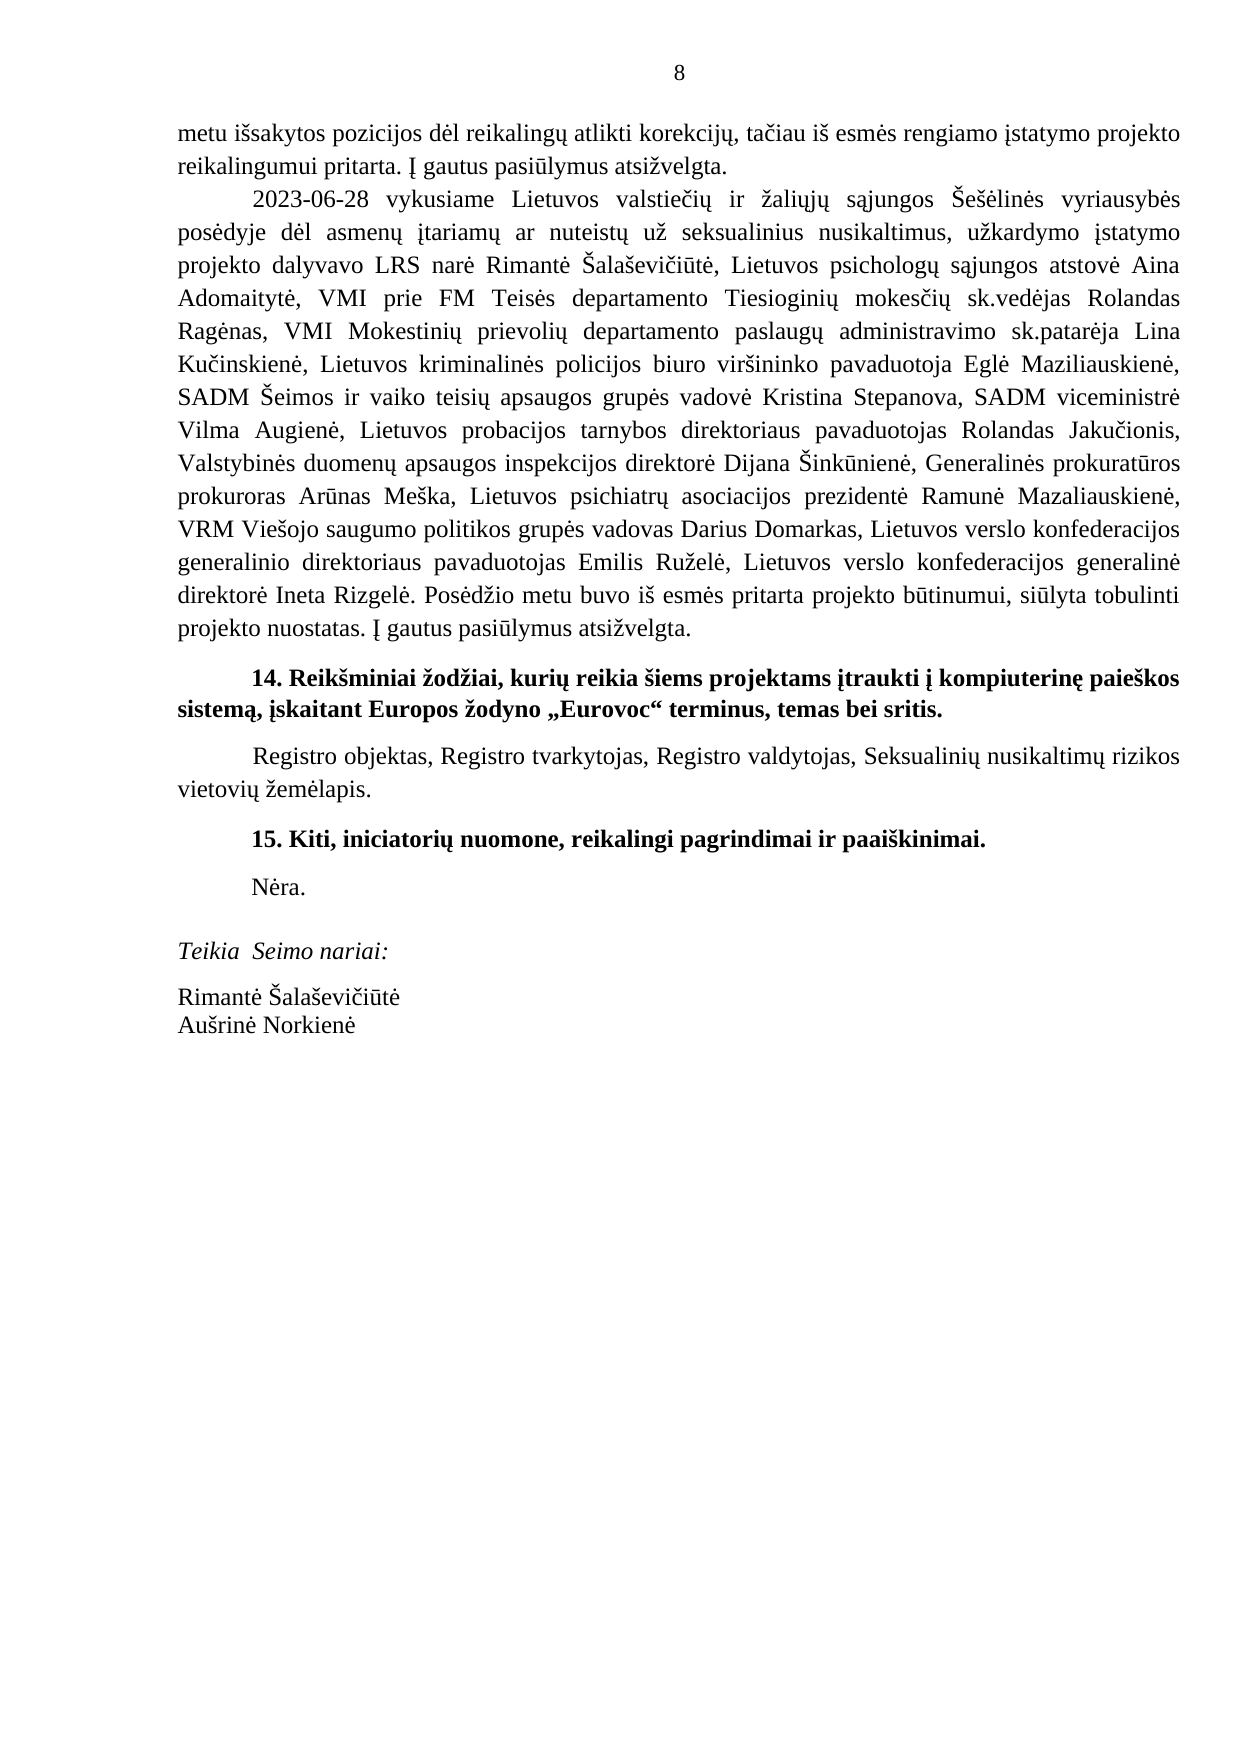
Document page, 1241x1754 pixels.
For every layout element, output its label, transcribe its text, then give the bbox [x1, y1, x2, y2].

text Aušrinė Norkienė [177, 1010, 1181, 1039]
text Registro objektas, Registro tvarkytojas, Registro valdytojas, Seksualinių nusikaltimų rizikos vietovių žemėlapis. [177, 741, 1181, 803]
text metu išsakytos pozicijos dėl reikalingų atlikti korekcijų, tačiau iš esmės rengiamo įstatymo projekto reikalingumui pritarta. Į gautus pasiūlymus atsižvelgta. [177, 118, 1181, 180]
text Rimantė Šalaševičiūtė [177, 982, 1181, 1010]
text 2023-06-28 vykusiame Lietuvos valstiečių ir žaliųjų sąjungos Šešėlinės vyriausybės posėdyje dėl asmenų įtariamų ar nuteistų už seksualinius nusikaltimus, užkardymo įstatymo projekto dalyvavo LRS narė Rimantė Šalaševičiūtė, Lietuvos psichologų sąjungos atstovė Aina Adomaitytė, VMI prie FM Teisės departamento Tiesioginių mokesčių sk.vedėjas Rolandas Ragėnas, VMI Mokestinių prievolių departamento paslaugų administravimo sk.patarėja Lina Kučinskienė, Lietuvos kriminalinės policijos biuro viršininko pavaduotoja Eglė Maziliauskienė, SADM Šeimos ir vaiko teisių apsaugos grupės vadovė Kristina Stepanova, SADM viceministrė Vilma Augienė, Lietuvos probacijos tarnybos direktoriaus pavaduotojas Rolandas Jakučionis, Valstybinės duomenų apsaugos inspekcijos direktorė Dijana Šinkūnienė, Generalinės prokuratūros prokuroras Arūnas Meška, Lietuvos psichiatrų asociacijos prezidentė Ramunė Mazaliauskienė, VRM Viešojo saugumo politikos grupės vadovas Darius Domarkas, Lietuvos verslo konfederacijos generalinio direktoriaus pavaduotojas Emilis Ruželė, Lietuvos verslo konfederacijos generalinė direktorė Ineta Rizgelė. Posėdžio metu buvo iš esmės pritarta projekto būtinumui, siūlyta tobulinti projekto nuostatas. Į gautus pasiūlymus atsižvelgta. [177, 184, 1181, 642]
text 14. Reikšminiai žodžiai, kurių reikia šiems projektams įtraukti į kompiuterinę paieškos sistemą, įskaitant Europos žodyno „Eurovoc“ terminus, temas bei sritis. [177, 663, 1181, 723]
text Nėra. [177, 872, 1181, 901]
text Teikia Seimo nariai: [177, 936, 1181, 965]
text 15. Kiti, iniciatorių nuomone, reikalingi pagrindimai ir paaiškinimai. [177, 824, 1181, 853]
